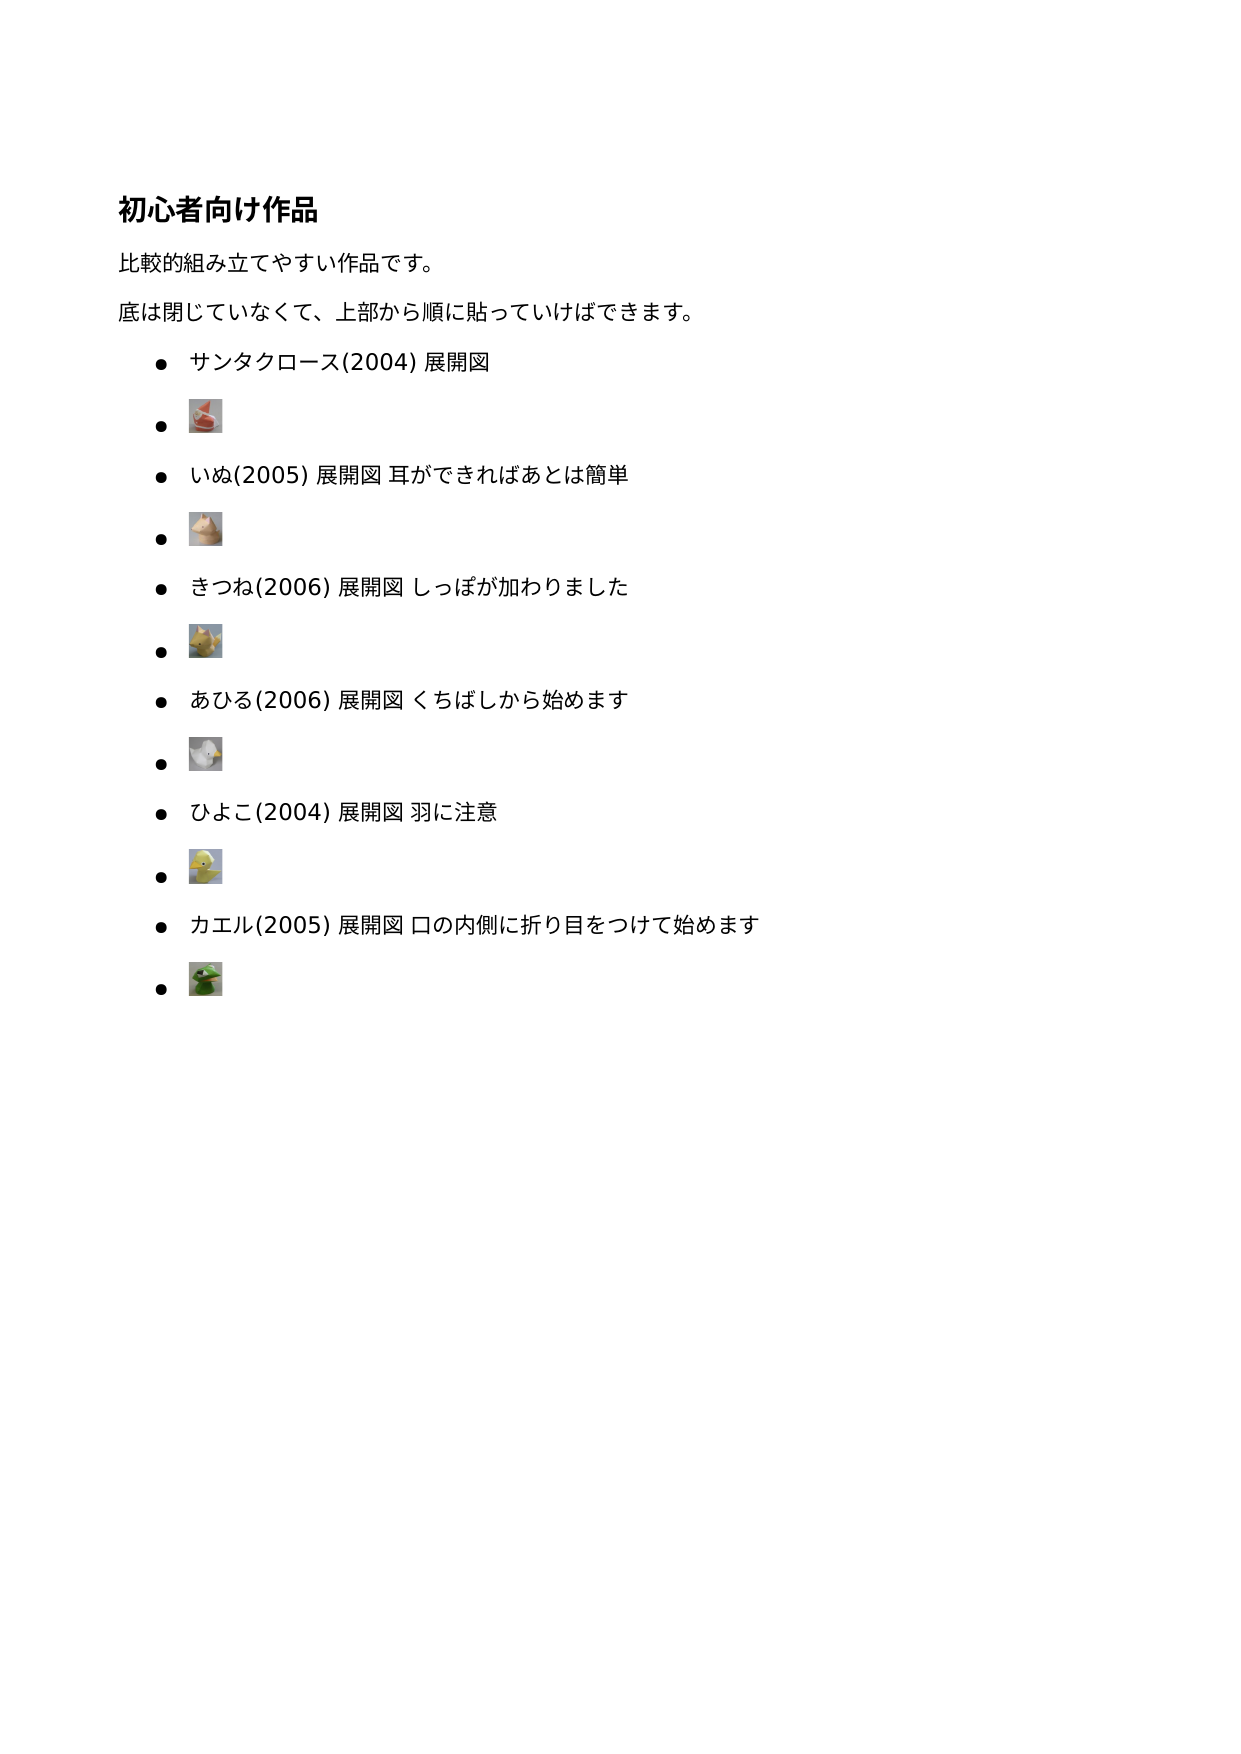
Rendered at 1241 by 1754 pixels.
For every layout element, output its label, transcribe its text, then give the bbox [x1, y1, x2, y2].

list カエル(2005) 展開図 口の内側に折り目をつけて始めます [153, 912, 1122, 939]
list あひる(2006) 展開図 くちばしから始めます [153, 687, 1122, 714]
list いぬ(2005) 展開図 耳ができればあとは簡単 [153, 462, 1122, 488]
picture [188, 399, 223, 433]
picture [188, 624, 223, 658]
list きつね(2006) 展開図 しっぽが加わりました [153, 574, 1122, 601]
text 比較的組み立てやすい作品です。 [118, 251, 1122, 277]
picture [188, 737, 223, 771]
picture [188, 512, 223, 546]
text 底は閉じていなくて、上部から順に貼っていけばできます。 [118, 300, 1122, 326]
picture [188, 962, 223, 996]
list ひよこ(2004) 展開図 羽に注意 [153, 799, 1122, 826]
list サンタクロース(2004) 展開図 [153, 349, 1122, 376]
subtitle 初心者向け作品 [118, 193, 1122, 227]
picture [188, 849, 223, 884]
